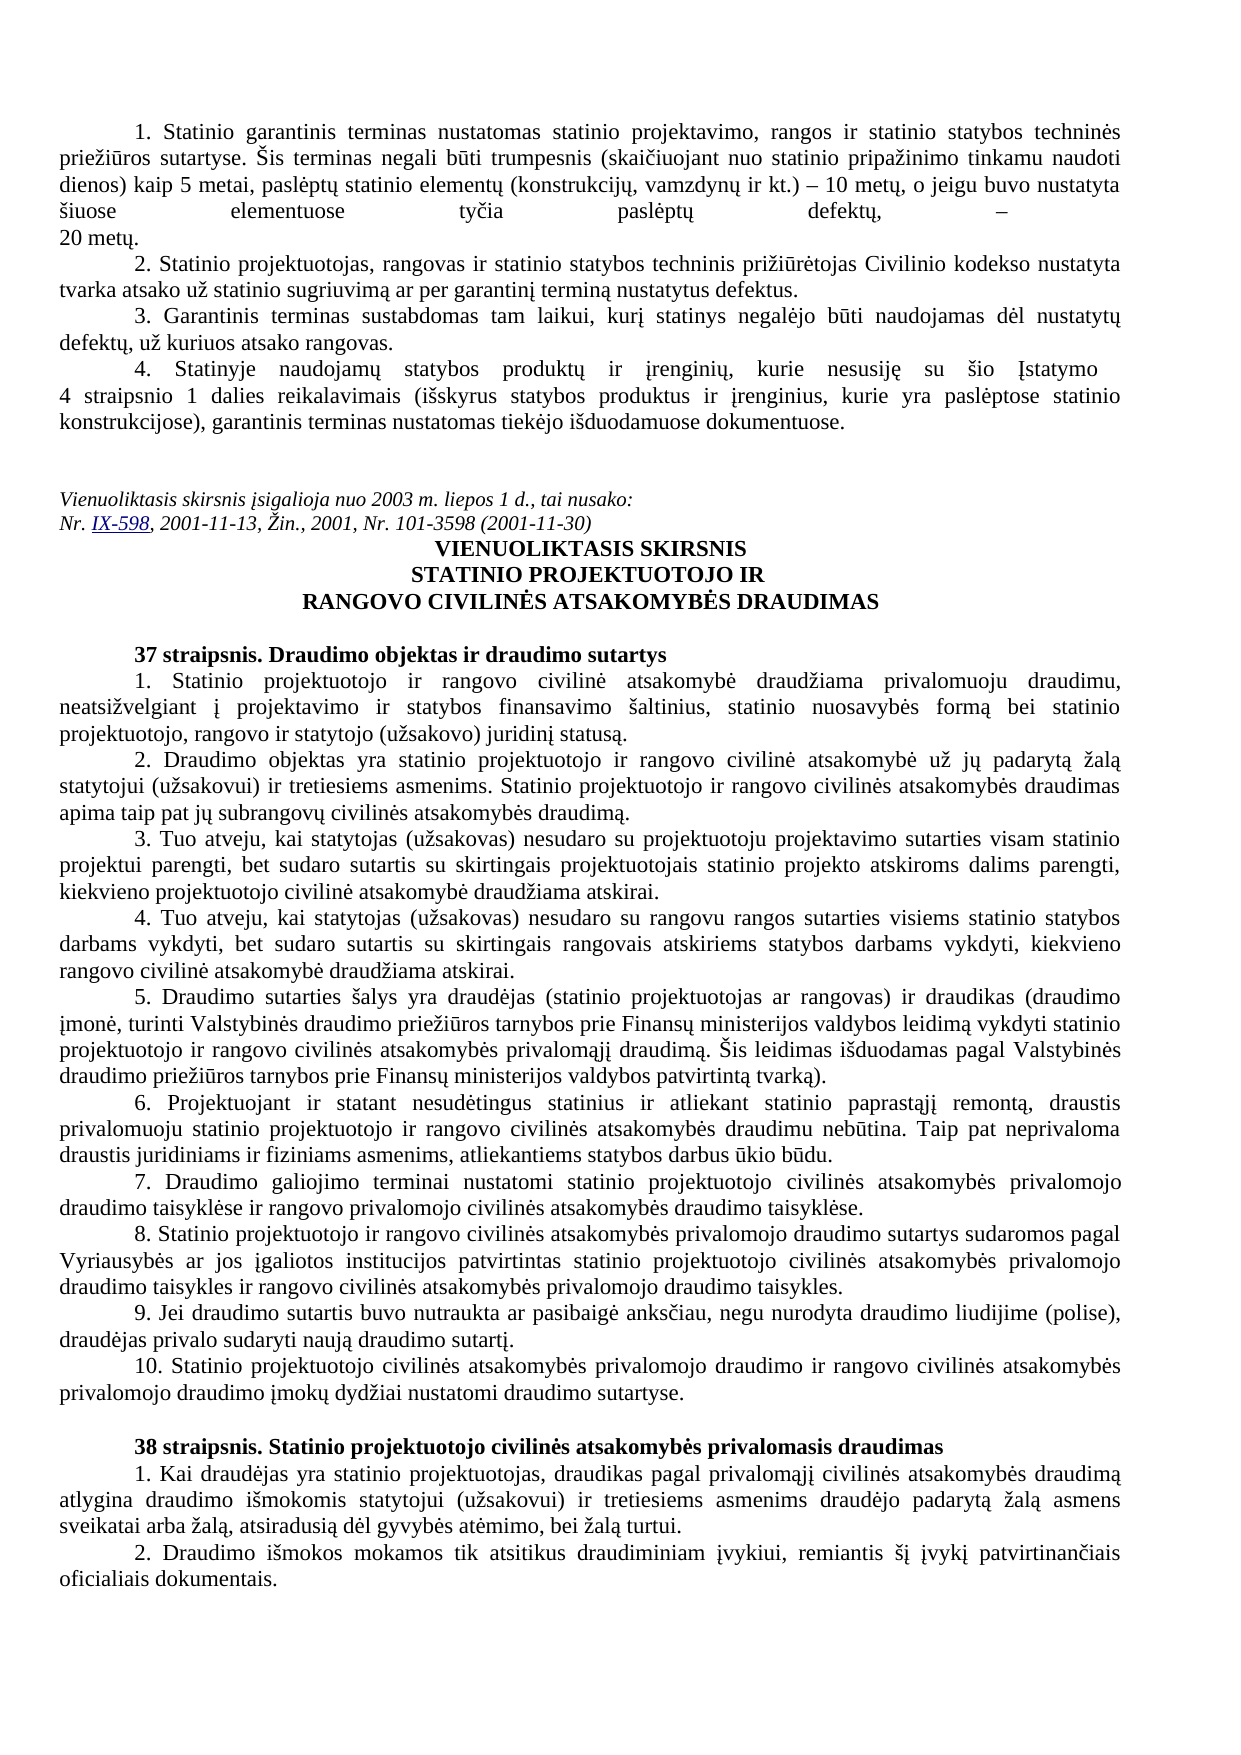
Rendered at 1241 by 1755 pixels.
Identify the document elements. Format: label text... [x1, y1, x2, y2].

text 4. Statinyje naudojamų statybos produktų ir įrenginių, kurie nesusiję su šio Įstatymo 4 straipsnio 1 dalies reikalavimais (išskyrus statybos produktus ir įrenginius, kurie yra paslėptose statinio konstrukcijose), garantinis terminas nustatomas tiekėjo išduodamuose dokumentuose. [59, 355, 1122, 434]
text 3. Garantinis terminas sustabdomas tam laikui, kurį statinys negalėjo būti naudojamas dėl nustatytų defektų, už kuriuos atsako rangovas. [59, 303, 1122, 355]
text 2. Draudimo objektas yra statinio projektuotojo ir rangovo civilinė atsakomybė už jų padarytą žalą statytojui (užsakovui) ir tretiesiems asmenims. Statinio projektuotojo ir rangovo civilinės atsakomybės draudimas apima taip pat jų subrangovų civilinės atsakomybės draudimą. [59, 746, 1122, 825]
text 9. Jei draudimo sutartis buvo nutraukta ar pasibaigė anksčiau, negu nurodyta draudimo liudijime (polise), draudėjas privalo sudaryti naują draudimo sutartį. [59, 1299, 1122, 1352]
text 2. Statinio projektuotojas, rangovas ir statinio statybos techninis prižiūrėtojas Civilinio kodekso nustatyta tvarka atsako už statinio sugriuvimą ar per garantinį terminą nustatytus defektus. [59, 250, 1122, 303]
text 5. Draudimo sutarties šalys yra draudėjas (statinio projektuotojas ar rangovas) ir draudikas (draudimo įmonė, turinti Valstybinės draudimo priežiūros tarnybos prie Finansų ministerijos valdybos leidimą vykdyti statinio projektuotojo ir rangovo civilinės atsakomybės privalomąjį draudimą. Šis leidimas išduodamas pagal Valstybinės draudimo priežiūros tarnybos prie Finansų ministerijos valdybos patvirtintą tvarką). [59, 983, 1122, 1089]
text RANGOVO CIVILINĖS ATSAKOMYBĖS DRAUDIMAS [59, 588, 1122, 614]
text 6. Projektuojant ir statant nesudėtingus statinius ir atliekant statinio paprastąjį remontą, draustis privalomuoju statinio projektuotojo ir rangovo civilinės atsakomybės draudimu nebūtina. Taip pat neprivaloma draustis juridiniams ir fiziniams asmenims, atliekantiems statybos darbus ūkio būdu. [59, 1089, 1122, 1168]
text 1. Statinio projektuotojo ir rangovo civilinė atsakomybė draudžiama privalomuoju draudimu, neatsižvelgiant į projektavimo ir statybos finansavimo šaltinius, statinio nuosavybės formą bei statinio projektuotojo, rangovo ir statytojo (užsakovo) juridinį statusą. [59, 667, 1122, 746]
text Vienuoliktasis skirsnis įsigalioja nuo 2003 m. liepos 1 d., tai nusako: [59, 487, 1122, 511]
text Nr. IX-598, 2001-11-13, Žin., 2001, Nr. 101-3598 (2001-11-30) [59, 511, 1122, 535]
text 8. Statinio projektuotojo ir rangovo civilinės atsakomybės privalomojo draudimo sutartys sudaromos pagal Vyriausybės ar jos įgaliotos institucijos patvirtintas statinio projektuotojo civilinės atsakomybės privalomojo draudimo taisykles ir rangovo civilinės atsakomybės privalomojo draudimo taisykles. [59, 1220, 1122, 1299]
text 37 straipsnis. Draudimo objektas ir draudimo sutartys [59, 641, 1122, 667]
subtitle VIENUOLIKTASIS SKIRSNIS [59, 535, 1122, 562]
text 7. Draudimo galiojimo terminai nustatomi statinio projektuotojo civilinės atsakomybės privalomojo draudimo taisyklėse ir rangovo privalomojo civilinės atsakomybės draudimo taisyklėse. [59, 1168, 1122, 1220]
text 10. Statinio projektuotojo civilinės atsakomybės privalomojo draudimo ir rangovo civilinės atsakomybės privalomojo draudimo įmokų dydžiai nustatomi draudimo sutartyse. [59, 1352, 1122, 1405]
text 1. Kai draudėjas yra statinio projektuotojas, draudikas pagal privalomąjį civilinės atsakomybės draudimą atlygina draudimo išmokomis statytojui (užsakovui) ir tretiesiems asmenims draudėjo padarytą žalą asmens sveikatai arba žalą, atsiradusią dėl gyvybės atėmimo, bei žalą turtui. [59, 1460, 1122, 1539]
text 1. Statinio garantinis terminas nustatomas statinio projektavimo, rangos ir statinio statybos techninės priežiūros sutartyse. Šis terminas negali būti trumpesnis (skaičiuojant nuo statinio pripažinimo tinkamu naudoti dienos) kaip 5 metai, paslėptų statinio elementų (konstrukcijų, vamzdynų ir kt.) – 10 metų, o jeigu buvo nustatyta šiuose elementuose tyčia paslėptų defektų, – 20 metų. [59, 118, 1122, 250]
text STATINIO PROJEKTUOTOJO IR [59, 562, 1122, 588]
text 3. Tuo atveju, kai statytojas (užsakovas) nesudaro su projektuotoju projektavimo sutarties visam statinio projektui parengti, bet sudaro sutartis su skirtingais projektuotojais statinio projekto atskiroms dalims parengti, kiekvieno projektuotojo civilinė atsakomybė draudžiama atskirai. [59, 825, 1122, 904]
text 2. Draudimo išmokos mokamos tik atsitikus draudiminiam įvykiui, remiantis šį įvykį patvirtinančiais oficialiais dokumentais. [59, 1539, 1122, 1591]
text 38 straipsnis. Statinio projektuotojo civilinės atsakomybės privalomasis draudimas [134, 1433, 1122, 1460]
text 4. Tuo atveju, kai statytojas (užsakovas) nesudaro su rangovu rangos sutarties visiems statinio statybos darbams vykdyti, bet sudaro sutartis su skirtingais rangovais atskiriems statybos darbams vykdyti, kiekvieno rangovo civilinė atsakomybė draudžiama atskirai. [59, 904, 1122, 983]
